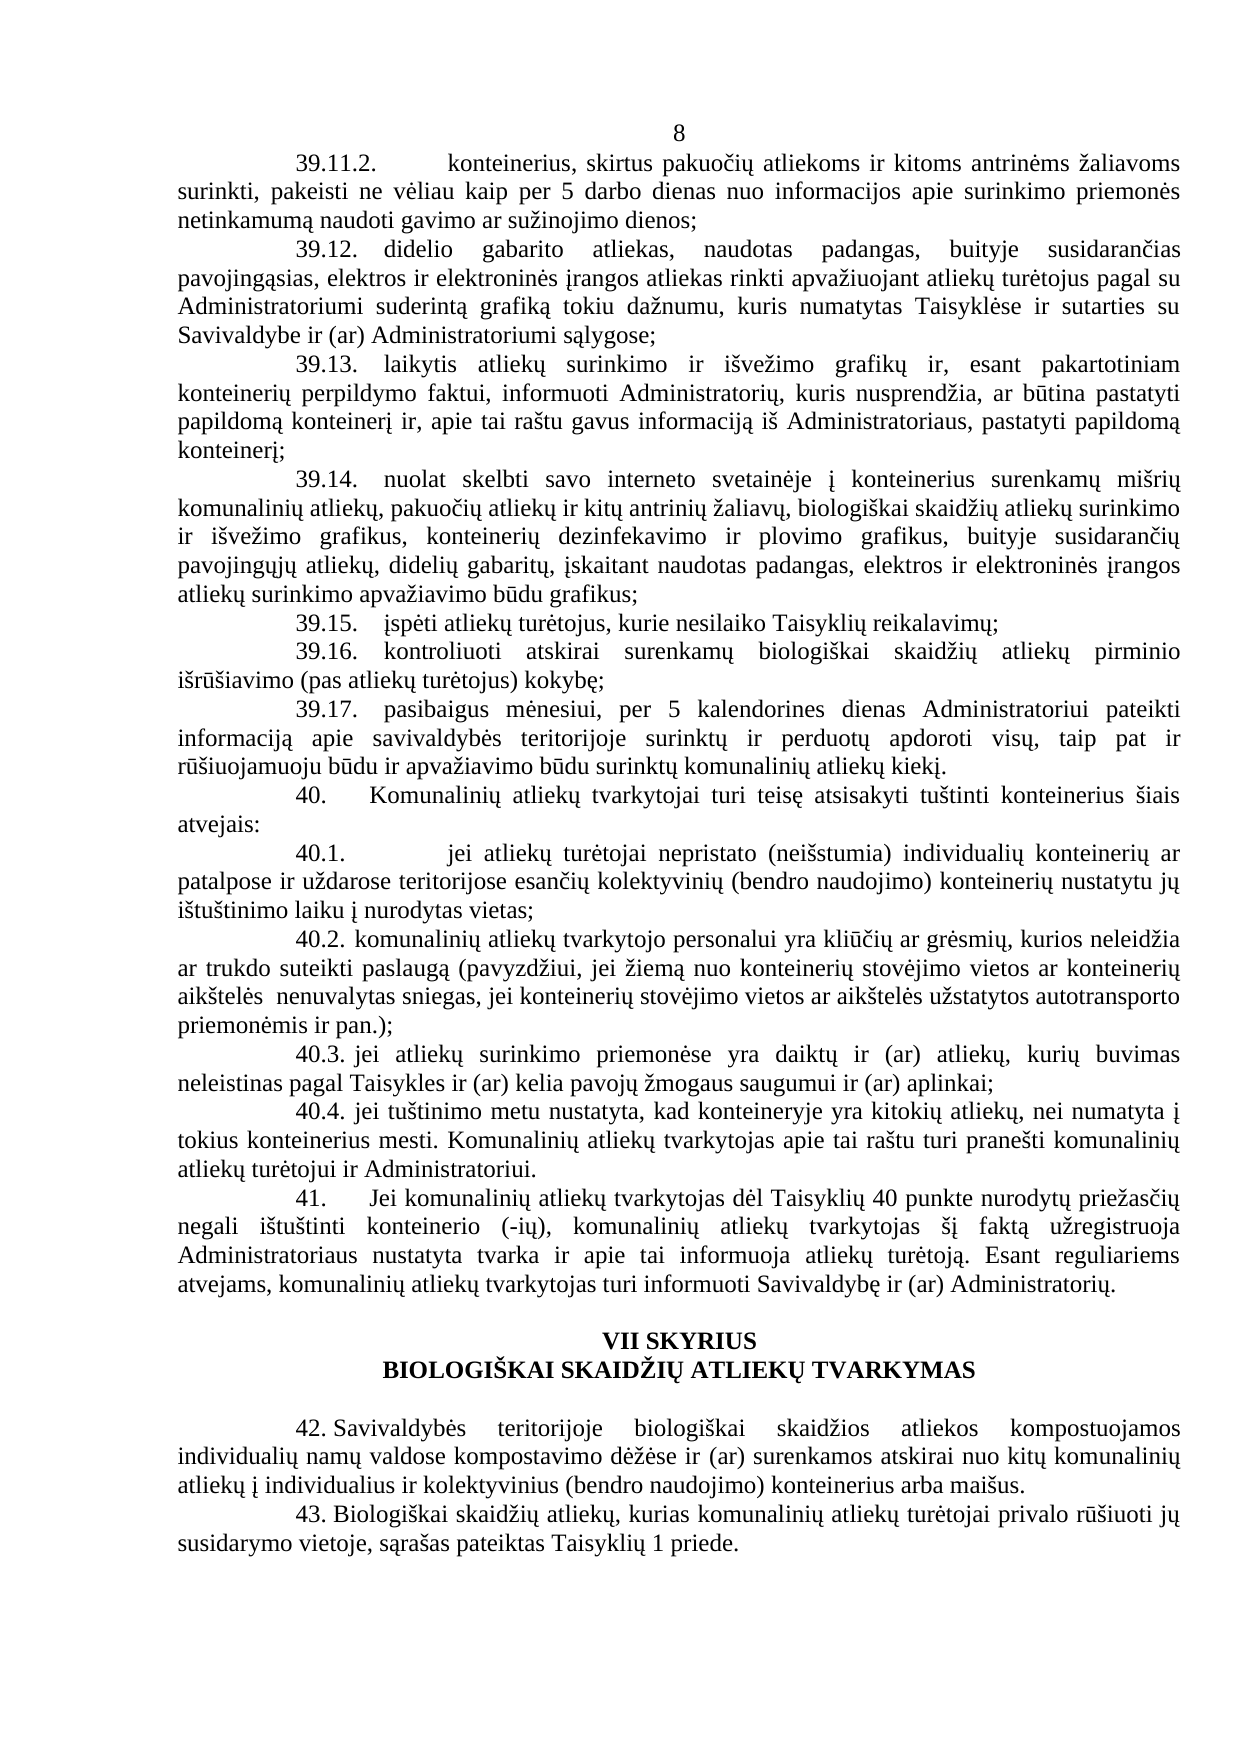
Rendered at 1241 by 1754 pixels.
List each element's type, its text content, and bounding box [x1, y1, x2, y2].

text 39.13. laikytis atliekų surinkimo ir išvežimo grafikų ir, esant pakartotiniam konteinerių perpildymo faktui, informuoti Administratorių, kuris nusprendžia, ar būtina pastatyti papildomą konteinerį ir, apie tai raštu gavus informaciją iš Administratoriaus, pastatyti papildomą konteinerį; [177, 349, 1181, 464]
text 39.17. pasibaigus mėnesiui, per 5 kalendorines dienas Administratoriui pateikti informaciją apie savivaldybės teritorijoje surinktų ir perduotų apdoroti visų, taip pat ir rūšiuojamuoju būdu ir apvažiavimo būdu surinktų komunalinių atliekų kiekį. [177, 694, 1181, 780]
text 43. Biologiškai skaidžių atliekų, kurias komunalinių atliekų turėtojai privalo rūšiuoti jų susidarymo vietoje, sąrašas pateiktas Taisyklių 1 priede. [177, 1499, 1181, 1556]
text VII SKYRIUS [177, 1326, 1181, 1355]
text 39.15. įspėti atliekų turėtojus, kurie nesilaiko Taisyklių reikalavimų; [177, 608, 1181, 636]
text 41. Jei komunalinių atliekų tvarkytojas dėl Taisyklių 40 punkte nurodytų priežasčių negali ištuštinti konteinerio (-ių), komunalinių atliekų tvarkytojas šį faktą užregistruoja Administratoriaus nustatyta tvarka ir apie tai informuoja atliekų turėtoją. Esant reguliariems atvejams, komunalinių atliekų tvarkytojas turi informuoti Savivaldybę ir (ar) Administratorių. [177, 1183, 1181, 1298]
text 39.14. nuolat skelbti savo interneto svetainėje į konteinerius surenkamų mišrių komunalinių atliekų, pakuočių atliekų ir kitų antrinių žaliavų, biologiškai skaidžių atliekų surinkimo ir išvežimo grafikus, konteinerių dezinfekavimo ir plovimo grafikus, buityje susidarančių pavojingųjų atliekų, didelių gabaritų, įskaitant naudotas padangas, elektros ir elektroninės įrangos atliekų surinkimo apvažiavimo būdu grafikus; [177, 464, 1181, 608]
text 40.3. jei atliekų surinkimo priemonėse yra daiktų ir (ar) atliekų, kurių buvimas neleistinas pagal Taisykles ir (ar) kelia pavojų žmogaus saugumui ir (ar) aplinkai; [177, 1039, 1181, 1096]
text 42. Savivaldybės teritorijoje biologiškai skaidžios atliekos kompostuojamos individualių namų valdose kompostavimo dėžėse ir (ar) surenkamos atskirai nuo kitų komunalinių atliekų į individualius ir kolektyvinius (bendro naudojimo) konteinerius arba maišus. [177, 1413, 1181, 1499]
text 40. Komunalinių atliekų tvarkytojai turi teisę atsisakyti tuštinti konteinerius šiais atvejais: [177, 780, 1181, 838]
text 39.16. kontroliuoti atskirai surenkamų biologiškai skaidžių atliekų pirminio išrūšiavimo (pas atliekų turėtojus) kokybę; [177, 636, 1181, 694]
text 39.12. didelio gabarito atliekas, naudotas padangas, buityje susidarančias pavojingąsias, elektros ir elektroninės įrangos atliekas rinkti apvažiuojant atliekų turėtojus pagal su Administratoriumi suderintą grafiką tokiu dažnumu, kuris numatytas Taisyklėse ir sutarties su Savivaldybe ir (ar) Administratoriumi sąlygose; [177, 234, 1181, 349]
text BIOLOGIŠKAI SKAIDŽIŲ ATLIEKŲ TVARKYMAS [177, 1355, 1181, 1384]
text 40.4. jei tuštinimo metu nustatyta, kad konteineryje yra kitokių atliekų, nei numatyta į tokius konteinerius mesti. Komunalinių atliekų tvarkytojas apie tai raštu turi pranešti komunalinių atliekų turėtojui ir Administratoriui. [177, 1096, 1181, 1183]
text 40.2. komunalinių atliekų tvarkytojo personalui yra kliūčių ar grėsmių, kurios neleidžia ar trukdo suteikti paslaugą (pavyzdžiui, jei žiemą nuo konteinerių stovėjimo vietos ar konteinerių aikštelės nenuvalytas sniegas, jei konteinerių stovėjimo vietos ar aikštelės užstatytos autotransporto priemonėmis ir pan.); [177, 924, 1181, 1039]
text 39.11.2. konteinerius, skirtus pakuočių atliekoms ir kitoms antrinėms žaliavoms surinkti, pakeisti ne vėliau kaip per 5 darbo dienas nuo informacijos apie surinkimo priemonės netinkamumą naudoti gavimo ar sužinojimo dienos; [177, 148, 1181, 234]
text 40.1. jei atliekų turėtojai nepristato (neišstumia) individualių konteinerių ar patalpose ir uždarose teritorijose esančių kolektyvinių (bendro naudojimo) konteinerių nustatytu jų ištuštinimo laiku į nurodytas vietas; [177, 838, 1181, 924]
